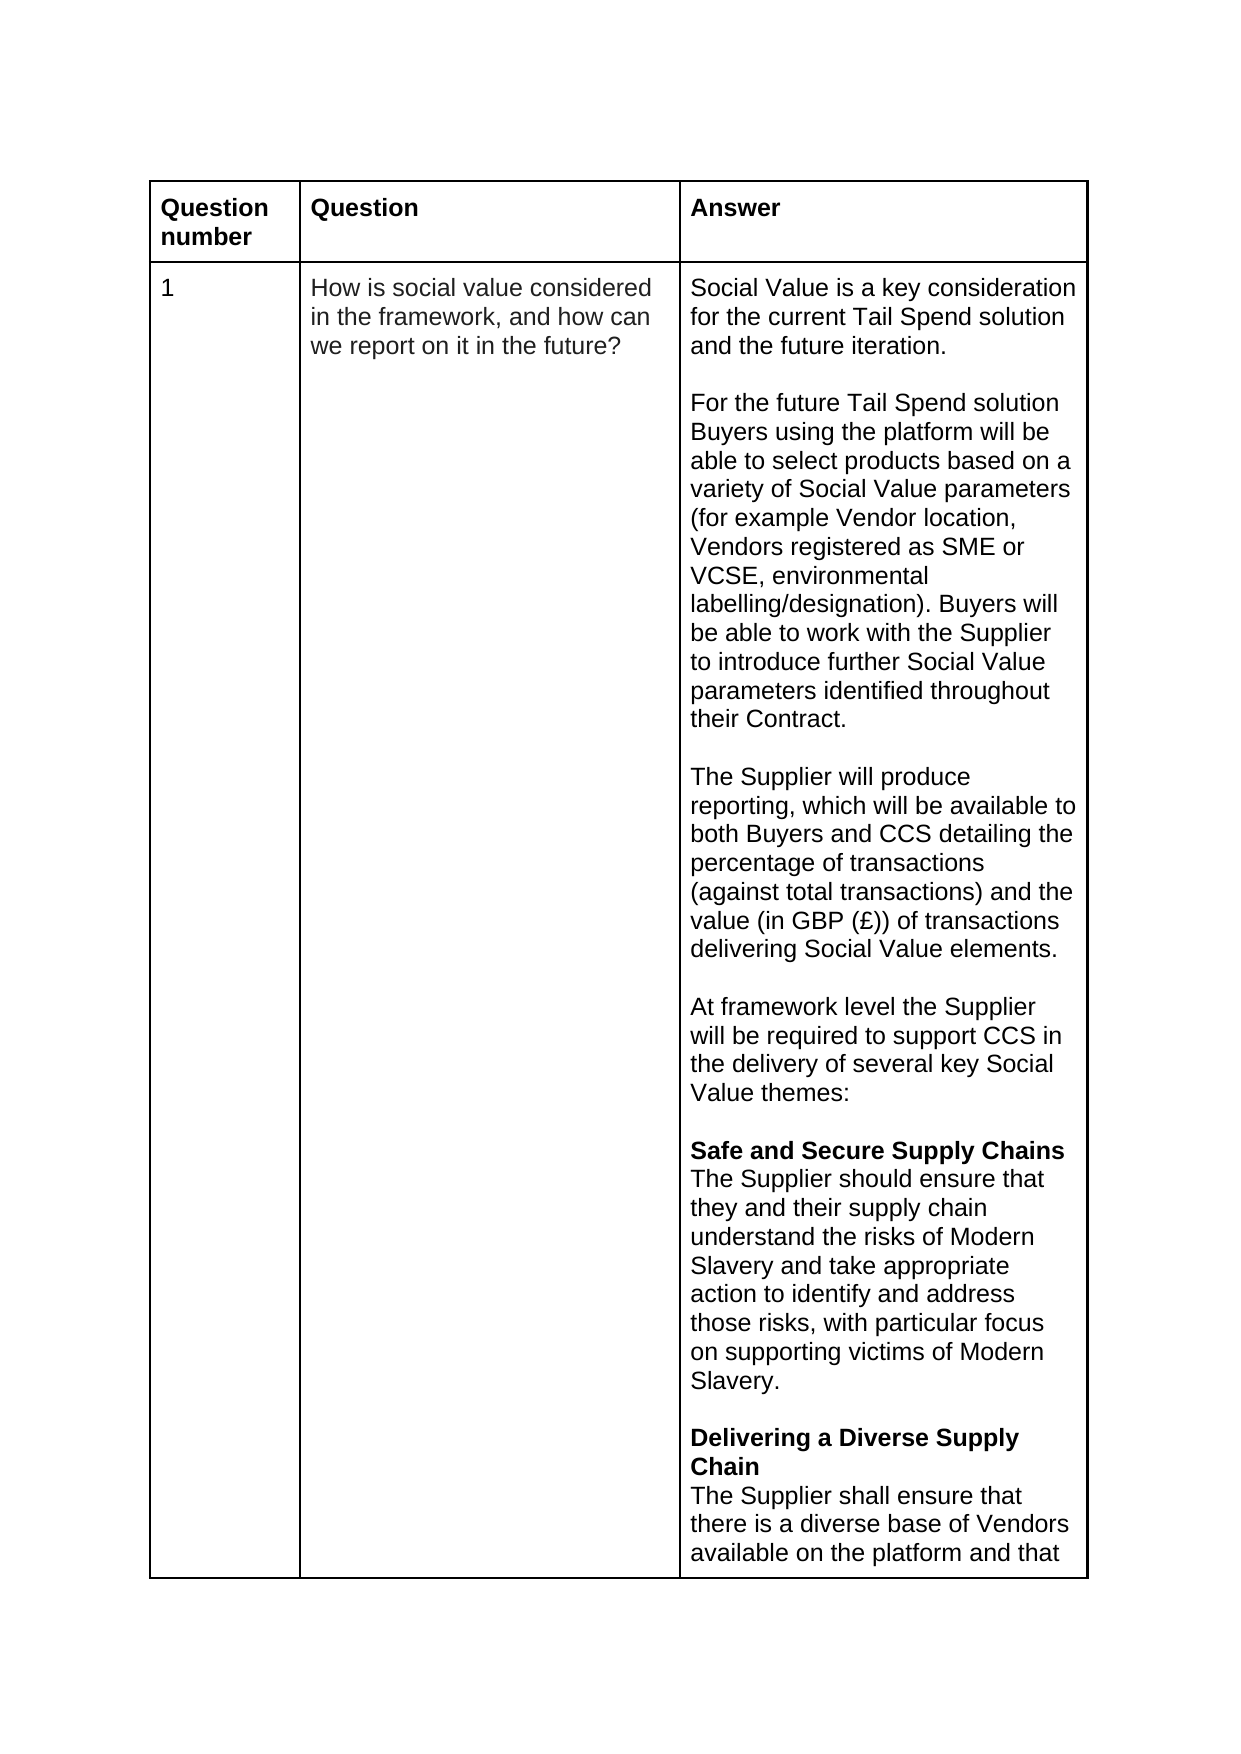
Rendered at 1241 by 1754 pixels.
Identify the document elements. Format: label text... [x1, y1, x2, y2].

table_header Question number [151, 182, 299, 261]
table_header Answer [681, 182, 1086, 261]
table_cell 1 [151, 263, 299, 1577]
table_header Question [301, 182, 679, 261]
table_cell Social Value is a key consideration for the current Tail Spend solution and the future iteration. For the future Tail Spend solution Buyers using the platform will be able to select products based on a variety of Social Value parameters (for example Vendor location, Vendors registered as SME or VCSE, environmental labelling/designation). Buyers will be able to work with the Supplier to introduce further Social Value parameters identified throughout their Contract. The Supplier will produce reporting, which will be available to both Buyers and CCS detailing the percentage of transactions (against total transactions) and the value (in GBP (£)) of transactions delivering Social Value elements. At framework level the Supplier will be required to support CCS in the delivery of several key Social Value themes: Safe and Secure Supply Chains The Supplier should ensure that they and their supply chain understand the risks of Modern Slavery and take appropriate action to identify and address those risks, with particular focus on supporting victims of Modern Slavery. Delivering a Diverse Supply Chain The Supplier shall ensure that there is a diverse base of Vendors available on the platform and that [681, 263, 1086, 1577]
table_cell How is social value considered in the framework, and how can we report on it in the future? [301, 263, 679, 1577]
